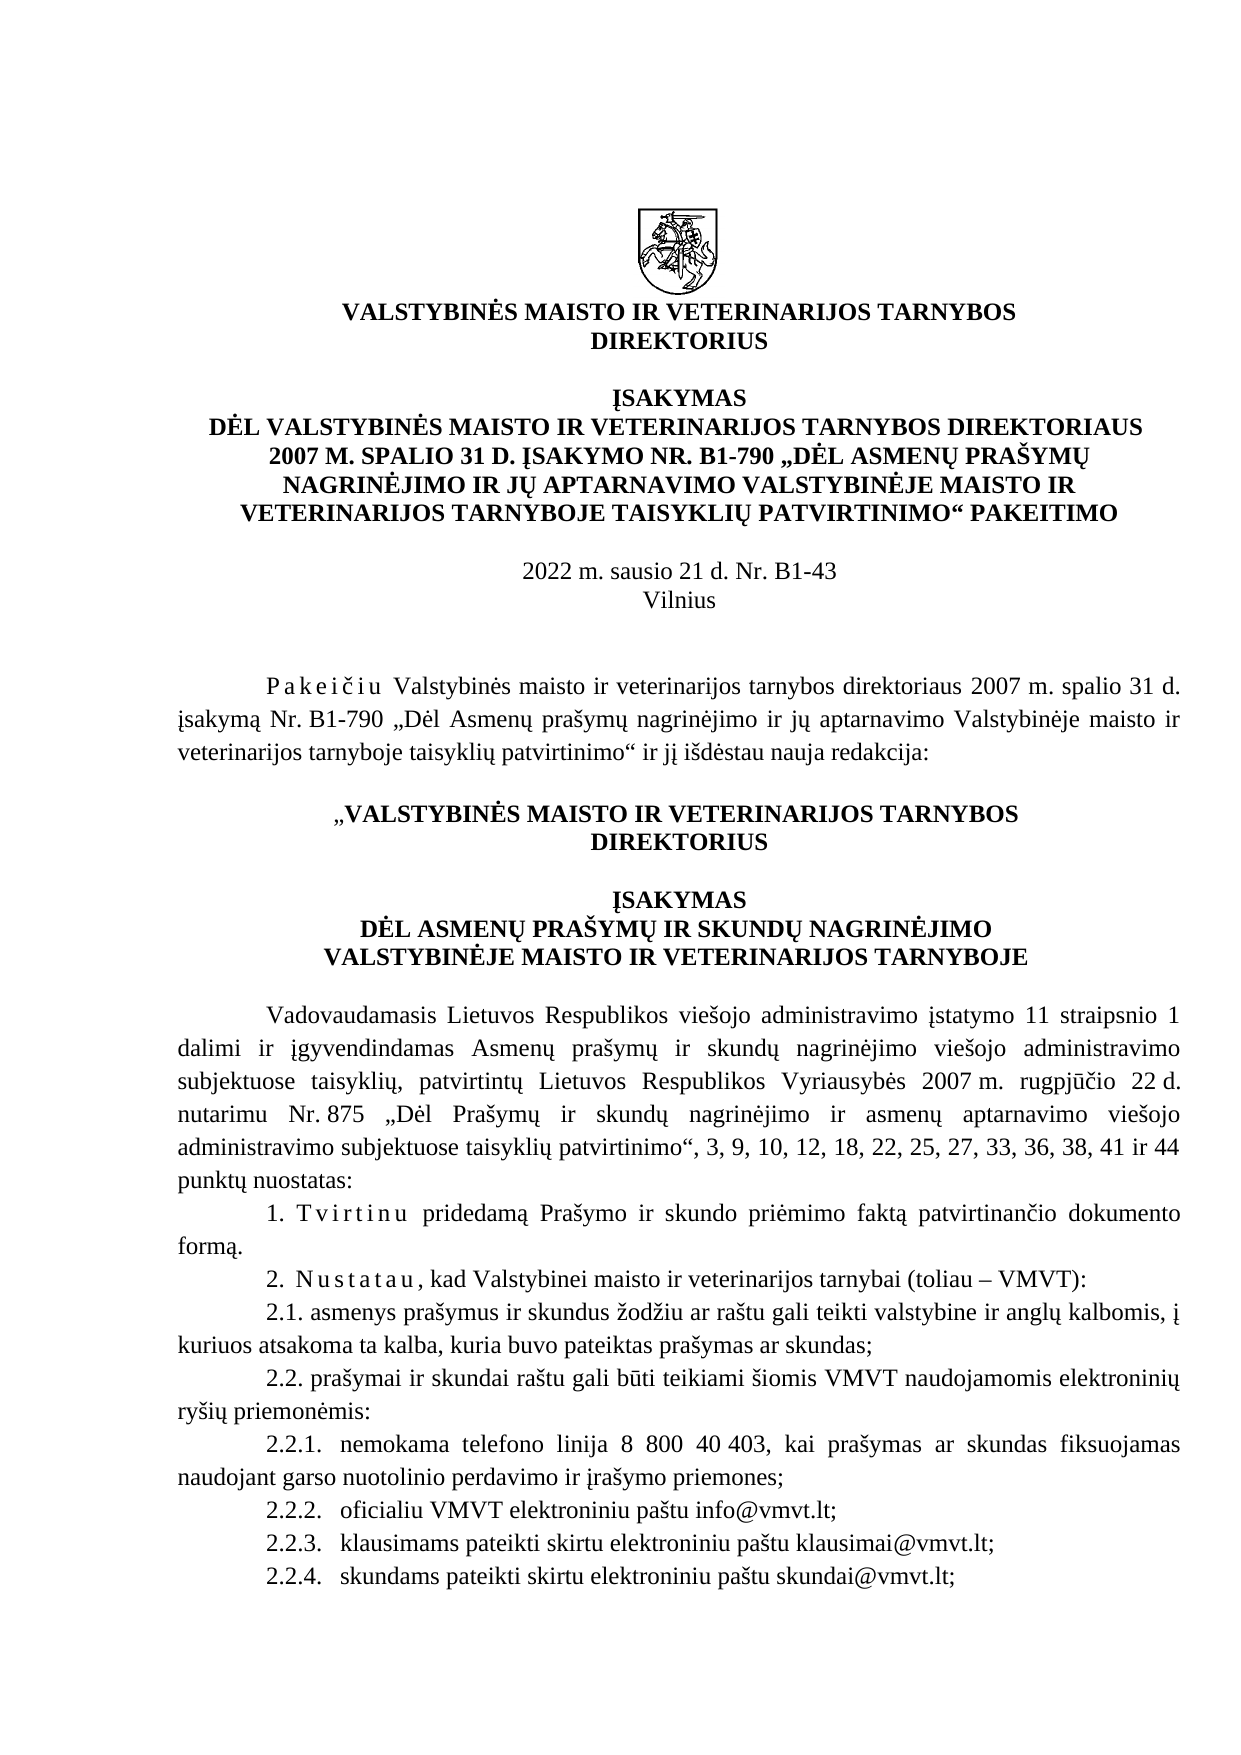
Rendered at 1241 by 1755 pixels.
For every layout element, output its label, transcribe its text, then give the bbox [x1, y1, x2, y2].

text DĖL VALSTYBINĖS MAISTO IR VETERINARIJOS TARNYBOS DIREKTORIAUS [177, 412, 1181, 441]
text ĮSAKYMAS [177, 383, 1181, 412]
text 2.1. asmenys prašymus ir skundus žodžiu ar raštu gali teikti valstybine ir anglų kalbomis, į kuriuos atsakoma ta kalba, kuria buvo pateiktas prašymas ar skundas; [177, 1297, 1181, 1359]
text 2. Nustatau, kad Valstybinei maisto ir veterinarijos tarnybai (toliau – VMVT): [177, 1264, 1181, 1293]
text 2007 M. SPALIO 31 D. ĮSAKYMO NR. B1-790 „DĖL ASMENŲ PRAŠYMŲ NAGRINĖJIMO IR JŲ APTARNAVIMO VALSTYBINĖJE MAISTO IR VETERINARIJOS TARNYBOJE TAISYKLIŲ PATVIRTINIMO“ pakeitimo [177, 441, 1181, 527]
text Vilnius [177, 585, 1181, 613]
text VALSTYBINĖS MAISTO IR VETERINARIJOS TARNYBOS [177, 297, 1181, 326]
text „VALSTYBINĖS MAISTO IR VETERINARIJOS TARNYBOS [177, 799, 1181, 827]
text 2022 m. sausio 21 d. Nr. B1-43 [177, 556, 1181, 585]
text 2.2.4. skundams pateikti skirtu elektroniniu paštu skundai@vmvt.lt; [177, 1561, 1181, 1590]
text DĖL ASMENŲ PRAŠYMŲ ir skundų NAGRINĖJIMO [177, 914, 1181, 942]
text ĮSAKYMAS [177, 885, 1181, 914]
text 1. Tvirtinu pridedamą Prašymo ir skundo priėmimo faktą patvirtinančio dokumento formą. [177, 1198, 1181, 1260]
text Vadovaudamasis Lietuvos Respublikos viešojo administravimo įstatymo 11 straipsnio 1 dalimi ir įgyvendindamas Asmenų prašymų ir skundų nagrinėjimo viešojo administravimo subjektuose taisyklių, patvirtintų Lietuvos Respublikos Vyriausybės 2007 m. rugpjūčio 22 d. nutarimu Nr. 875 „Dėl Prašymų ir skundų nagrinėjimo ir asmenų aptarnavimo viešojo administravimo subjektuose taisyklių patvirtinimo“, 3, 9, 10, 12, 18, 22, 25, 27, 33, 36, 38, 41 ir 44 punktų nuostatas: [177, 1000, 1181, 1194]
text DIREKTORIUS [177, 827, 1181, 856]
text Pakeičiu Valstybinės maisto ir veterinarijos tarnybos direktoriaus 2007 m. spalio 31 d. įsakymą Nr. B1-790 „Dėl Asmenų prašymų nagrinėjimo ir jų aptarnavimo Valstybinėje maisto ir veterinarijos tarnyboje taisyklių patvirtinimo“ ir jį išdėstau nauja redakcija: [177, 671, 1181, 766]
text 2.2.3. klausimams pateikti skirtu elektroniniu paštu klausimai@vmvt.lt; [177, 1528, 1181, 1557]
text 2.2.2. oficialiu VMVT elektroniniu paštu info@vmvt.lt; [177, 1495, 1181, 1524]
text 2.2.1. nemokama telefono linija 8 800 40 403, kai prašymas ar skundas fiksuojamas naudojant garso nuotolinio perdavimo ir įrašymo priemones; [177, 1429, 1181, 1491]
text 2.2. prašymai ir skundai raštu gali būti teikiami šiomis VMVT naudojamomis elektroninių ryšių priemonėmis: [177, 1363, 1181, 1425]
text DIREKTORIUS [177, 326, 1181, 355]
text VALSTYBINĖJE MAISTO IR VETERINARIJOS TARNYBOJE [177, 942, 1181, 971]
